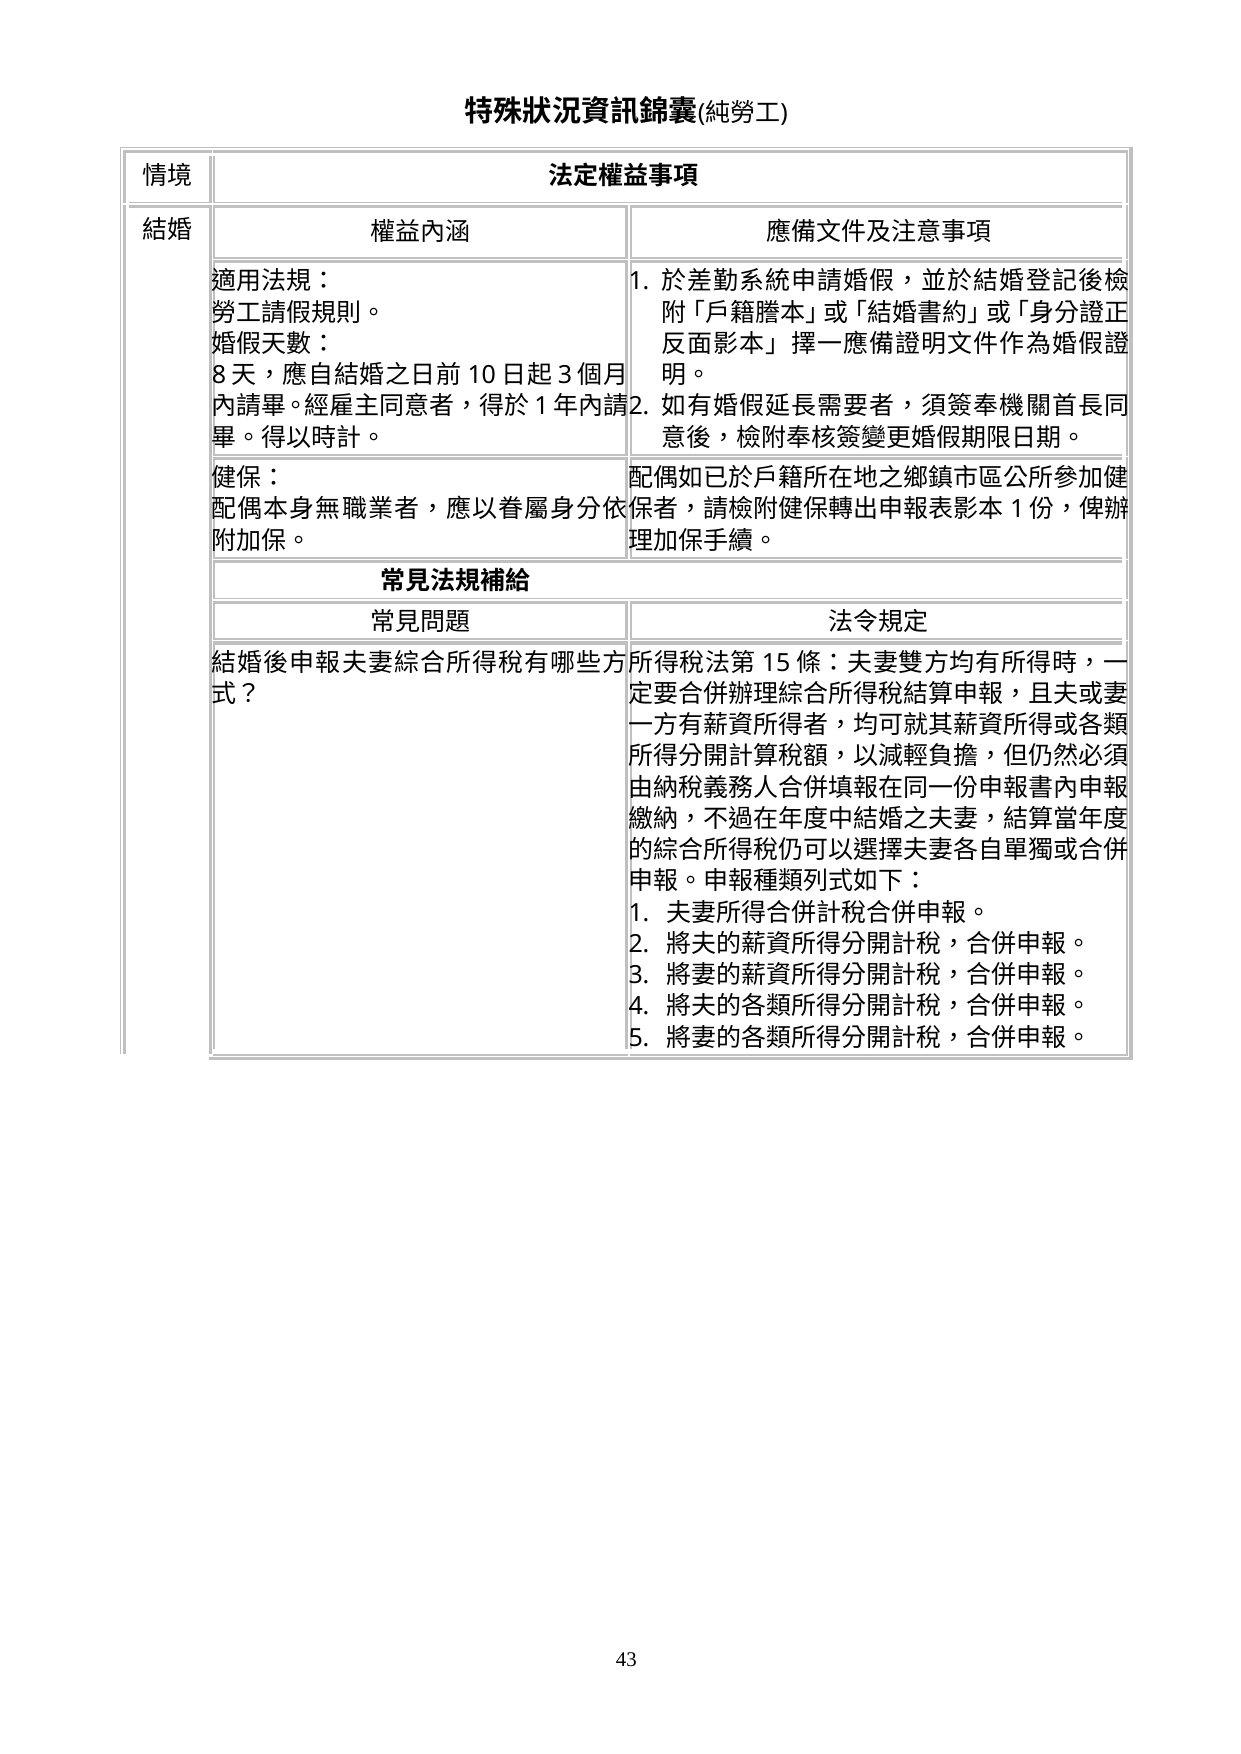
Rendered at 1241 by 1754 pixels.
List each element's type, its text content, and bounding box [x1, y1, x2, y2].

table_cell 所得稅法第15條：夫妻雙方均有所得時，一定要合併辦理綜合所得稅結算申報，且夫或妻一方有薪資所得者，均可就其薪資所得或各類所得分開計算稅額，以減輕負擔，但仍然必須由納稅義務人合併填報在同一份申報書內申報繳納，不過在年度中結婚之夫妻，結算當年度的綜合所得稅仍可以選擇夫妻各自單獨或合併申報。申報種類列式如下： 夫妻所得合併計稅合併申報。 將夫的薪資所得分開計稅，合併申報。 將妻的薪資所得分開計稅，合併申報。 將夫的各類所得分開計稅，合併申報。 將妻的各類所得分開計稅，合併申報。 [628, 638, 1129, 1054]
table_cell 應備文件及注意事項 [628, 202, 1129, 257]
table_cell 法令規定 [628, 598, 1129, 638]
table_cell 於差勤系統申請婚假，並於結婚登記後檢附「戶籍謄本」或「結婚書約」或「身分證正反面影本」擇一應備證明文件作為婚假證明。 如有婚假延長需要者，須簽奉機關首長同意後，檢附奉核簽變更婚假期限日期。 [628, 257, 1129, 454]
table_header 法定權益事項 [212, 148, 1129, 202]
table_header 情境 [126, 153, 212, 202]
table_cell 常見法規補給 [212, 557, 1129, 598]
table_cell 配偶如已於戶籍所在地之鄉鎮市區公所參加健保者，請檢附健保轉出申報表影本1份，俾辦理加保手續。 [628, 454, 1129, 557]
table_cell 權益內涵 [215, 208, 625, 257]
table_cell 結婚 [123, 202, 212, 1054]
table_cell 適用法規： 勞工請假規則。 婚假天數： 8天，應自結婚之日前10日起3個月內請畢。經雇主同意者，得於1年內請畢。得以時計。 [215, 263, 625, 454]
table_cell 常見問題 [215, 604, 625, 638]
table_cell 健保： 配偶本身無職業者，應以眷屬身分依附加保。 [215, 460, 625, 557]
text 特殊狀況資訊錦囊(純勞工) [130, 94, 1122, 128]
table_cell 結婚後申報夫妻綜合所得稅有哪些方式？ [212, 645, 628, 1054]
